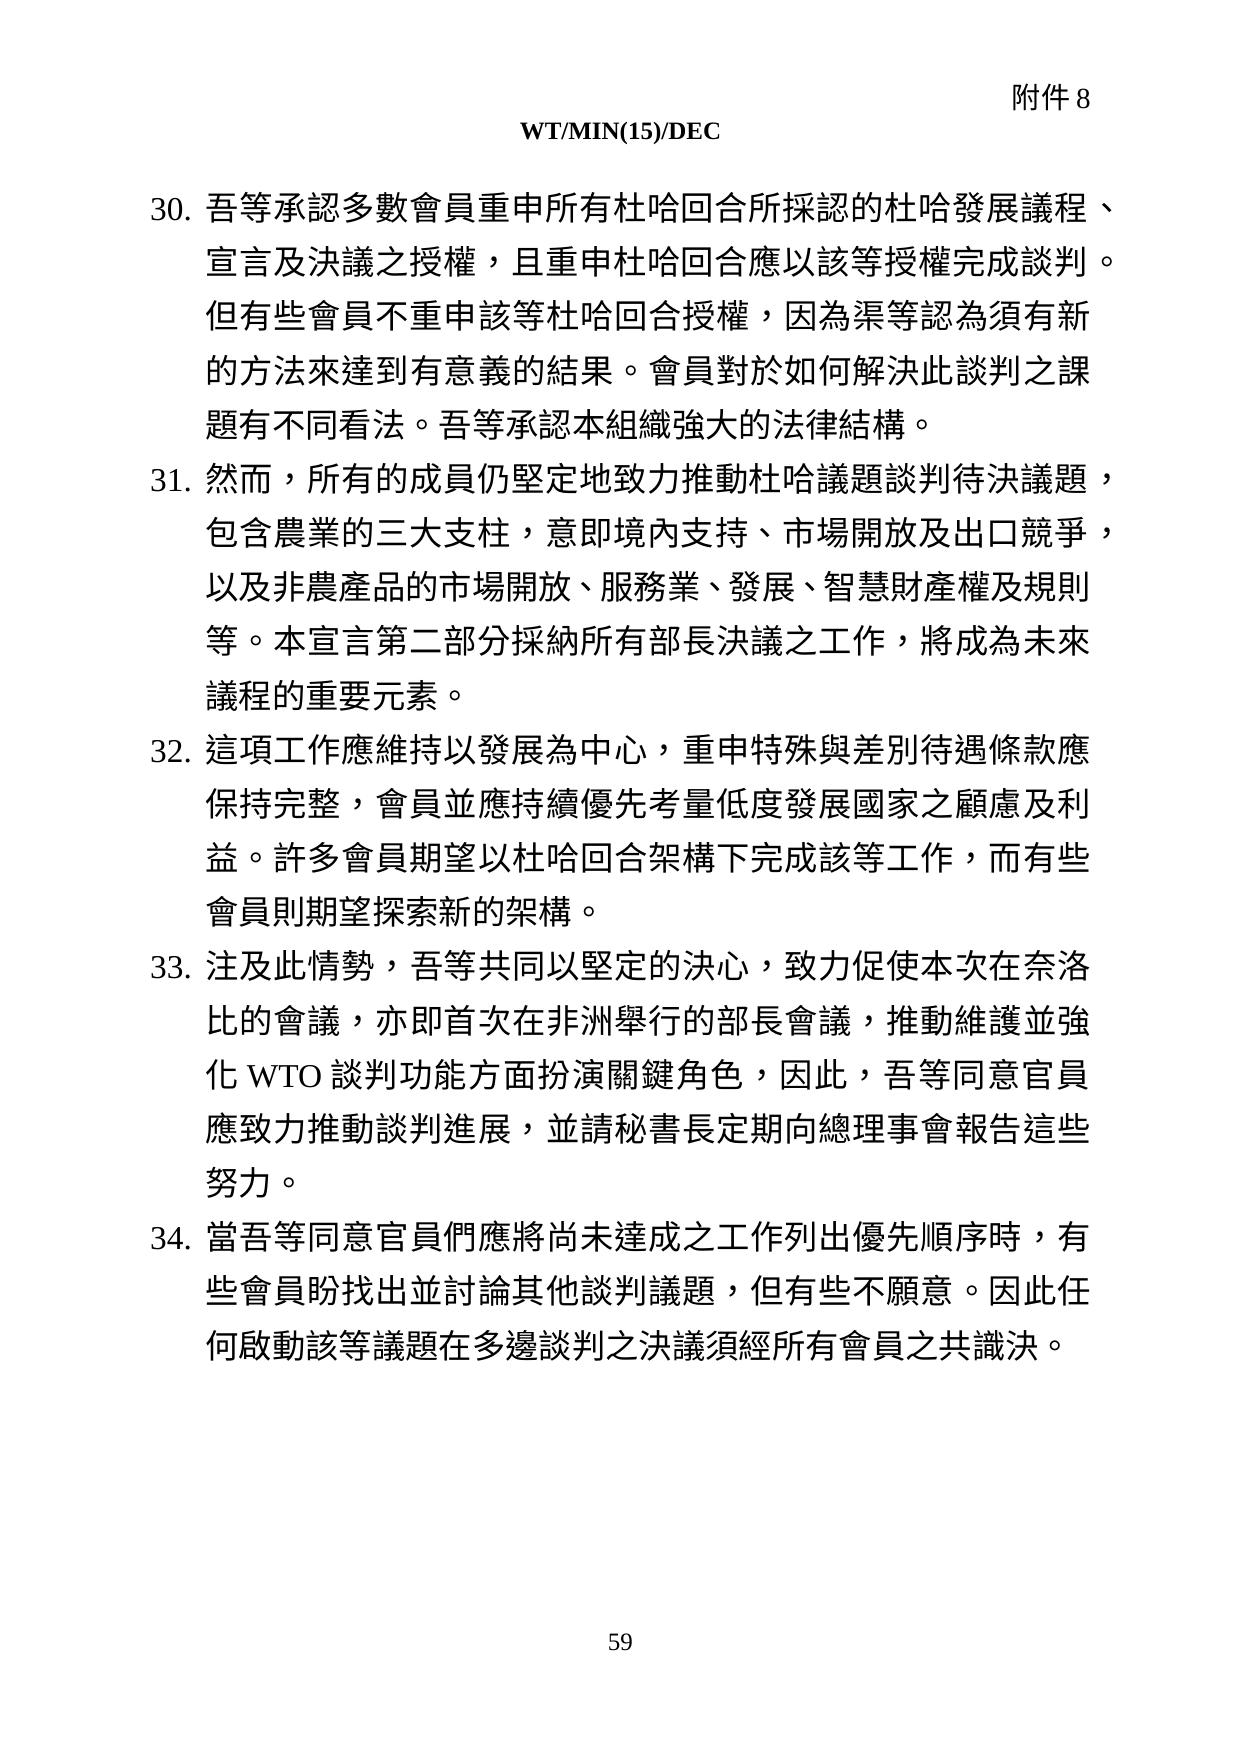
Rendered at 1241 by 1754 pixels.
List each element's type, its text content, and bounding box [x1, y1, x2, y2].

list 然而，所有的成員仍堅定地致力推動杜哈議題談判待決議題，包含農業的三大支柱，意即境內支持、市場開放及出口競爭，以及非農產品的市場開放、服務業、發展、智慧財產權及規則等。本宣言第二部分採納所有部長決議之工作，將成為未來議程的重要元素。 [150, 448, 1090, 719]
list 注及此情勢，吾等共同以堅定的決心，致力促使本次在奈洛比的會議，亦即首次在非洲舉行的部長會議，推動維護並強化WTO談判功能方面扮演關鍵角色，因此，吾等同意官員應致力推動談判進展，並請秘書長定期向總理事會報告這些努力。 [150, 936, 1090, 1206]
list 吾等承認多數會員重申所有杜哈回合所採認的杜哈發展議程、宣言及決議之授權，且重申杜哈回合應以該等授權完成談判。但有些會員不重申該等杜哈回合授權，因為渠等認為須有新的方法來達到有意義的結果。會員對於如何解決此談判之課題有不同看法。吾等承認本組織強大的法律結構。 [150, 177, 1090, 448]
list 這項工作應維持以發展為中心，重申特殊與差別待遇條款應保持完整，會員並應持續優先考量低度發展國家之顧慮及利益。許多會員期望以杜哈回合架構下完成該等工作，而有些會員則期望探索新的架構。 [150, 719, 1090, 936]
list 當吾等同意官員們應將尚未達成之工作列出優先順序時，有些會員盼找出並討論其他談判議題，但有些不願意。因此任何啟動該等議題在多邊談判之決議須經所有會員之共識決。 [150, 1206, 1090, 1369]
